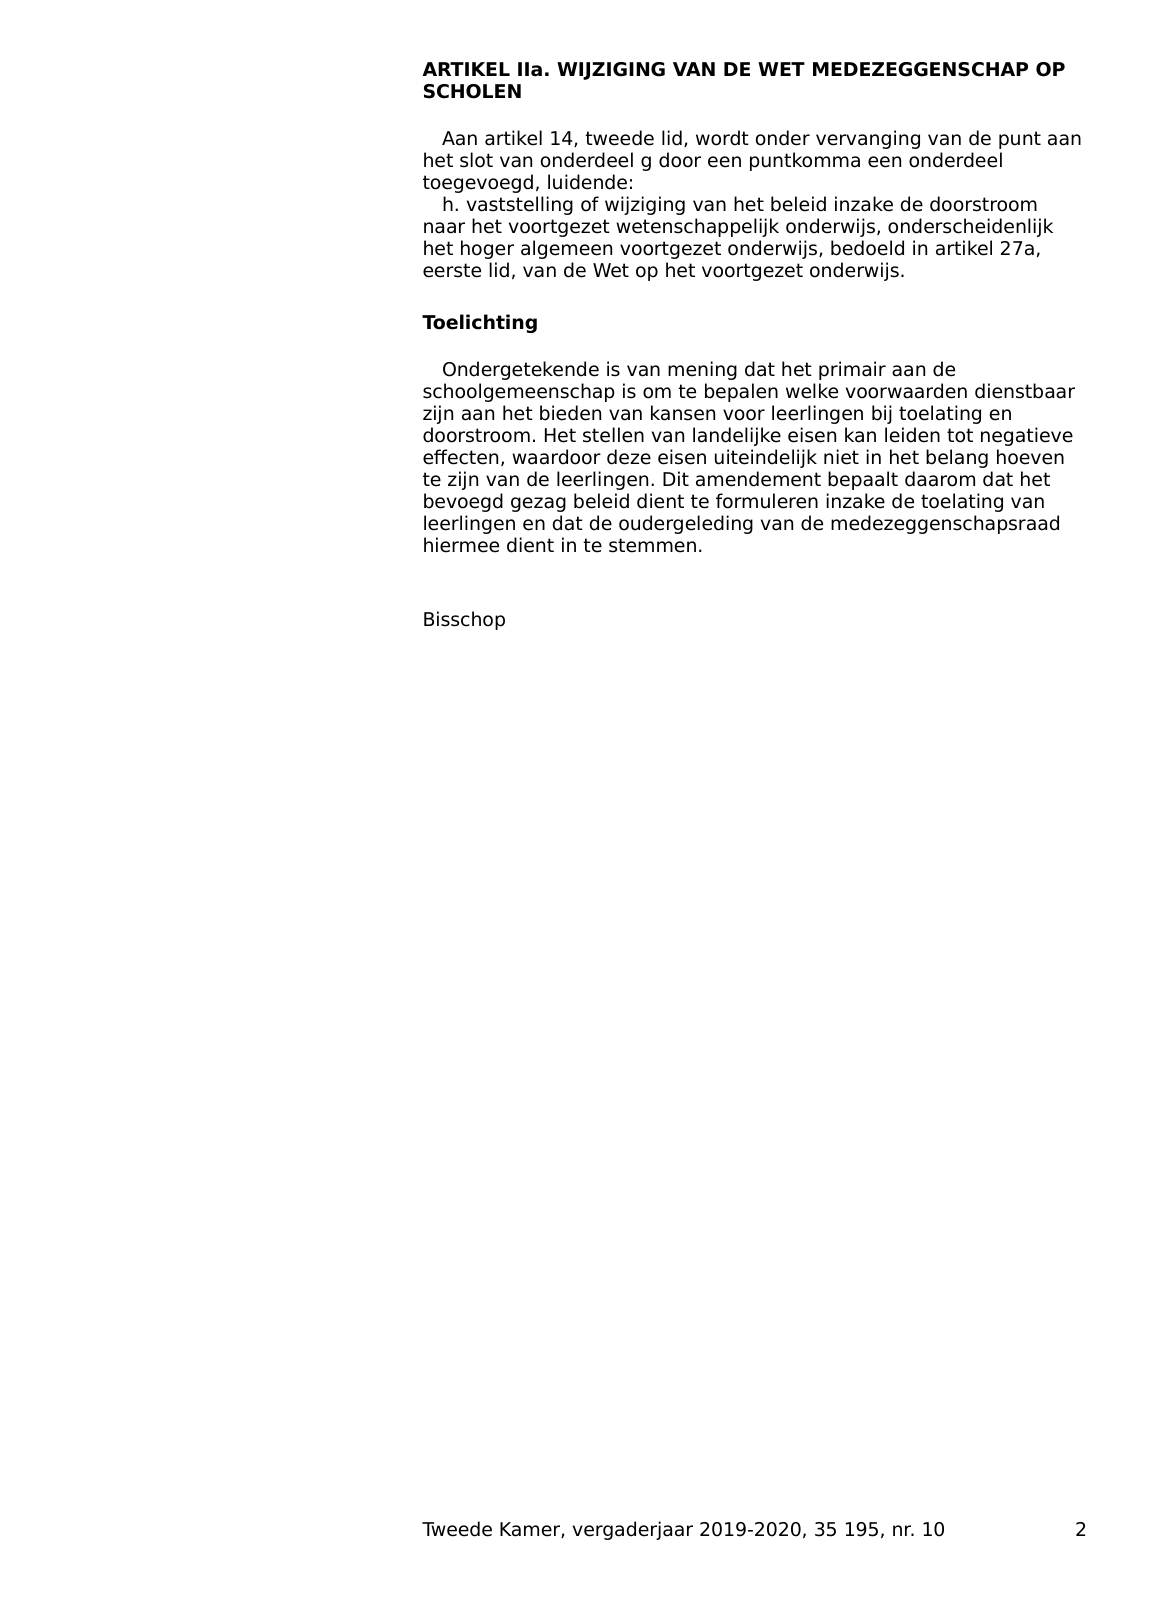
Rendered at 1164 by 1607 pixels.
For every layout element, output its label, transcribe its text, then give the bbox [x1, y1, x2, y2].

text h. vaststelling of wijziging van het beleid inzake de doorstroom naar het voortgezet wetenschappelijk onderwijs, onderscheidenlijk het hoger algemeen voortgezet onderwijs, bedoeld in artikel 27a, eerste lid, van de Wet op het voortgezet onderwijs. [422, 194, 1087, 282]
text Ondergetekende is van mening dat het primair aan de schoolgemeenschap is om te bepalen welke voorwaarden dienstbaar zijn aan het bieden van kansen voor leerlingen bij toelating en doorstroom. Het stellen van landelijke eisen kan leiden tot negatieve effecten, waardoor deze eisen uiteindelijk niet in het belang hoeven te zijn van de leerlingen. Dit amendement bepaalt daarom dat het bevoegd gezag beleid dient te formuleren inzake de toelating van leerlingen en dat de oudergeleding van de medezeggenschapsraad hiermee dient in te stemmen. [422, 359, 1087, 557]
subtitle ARTIKEL IIa. WIJZIGING VAN DE WET MEDEZEGGENSCHAP OP SCHOLEN [422, 59, 1087, 103]
text Bisschop [422, 587, 1087, 631]
subtitle Toelichting [422, 312, 1087, 334]
text Aan artikel 14, tweede lid, wordt onder vervanging van de punt aan het slot van onderdeel g door een puntkomma een onderdeel toegevoegd, luidende: [422, 128, 1087, 194]
